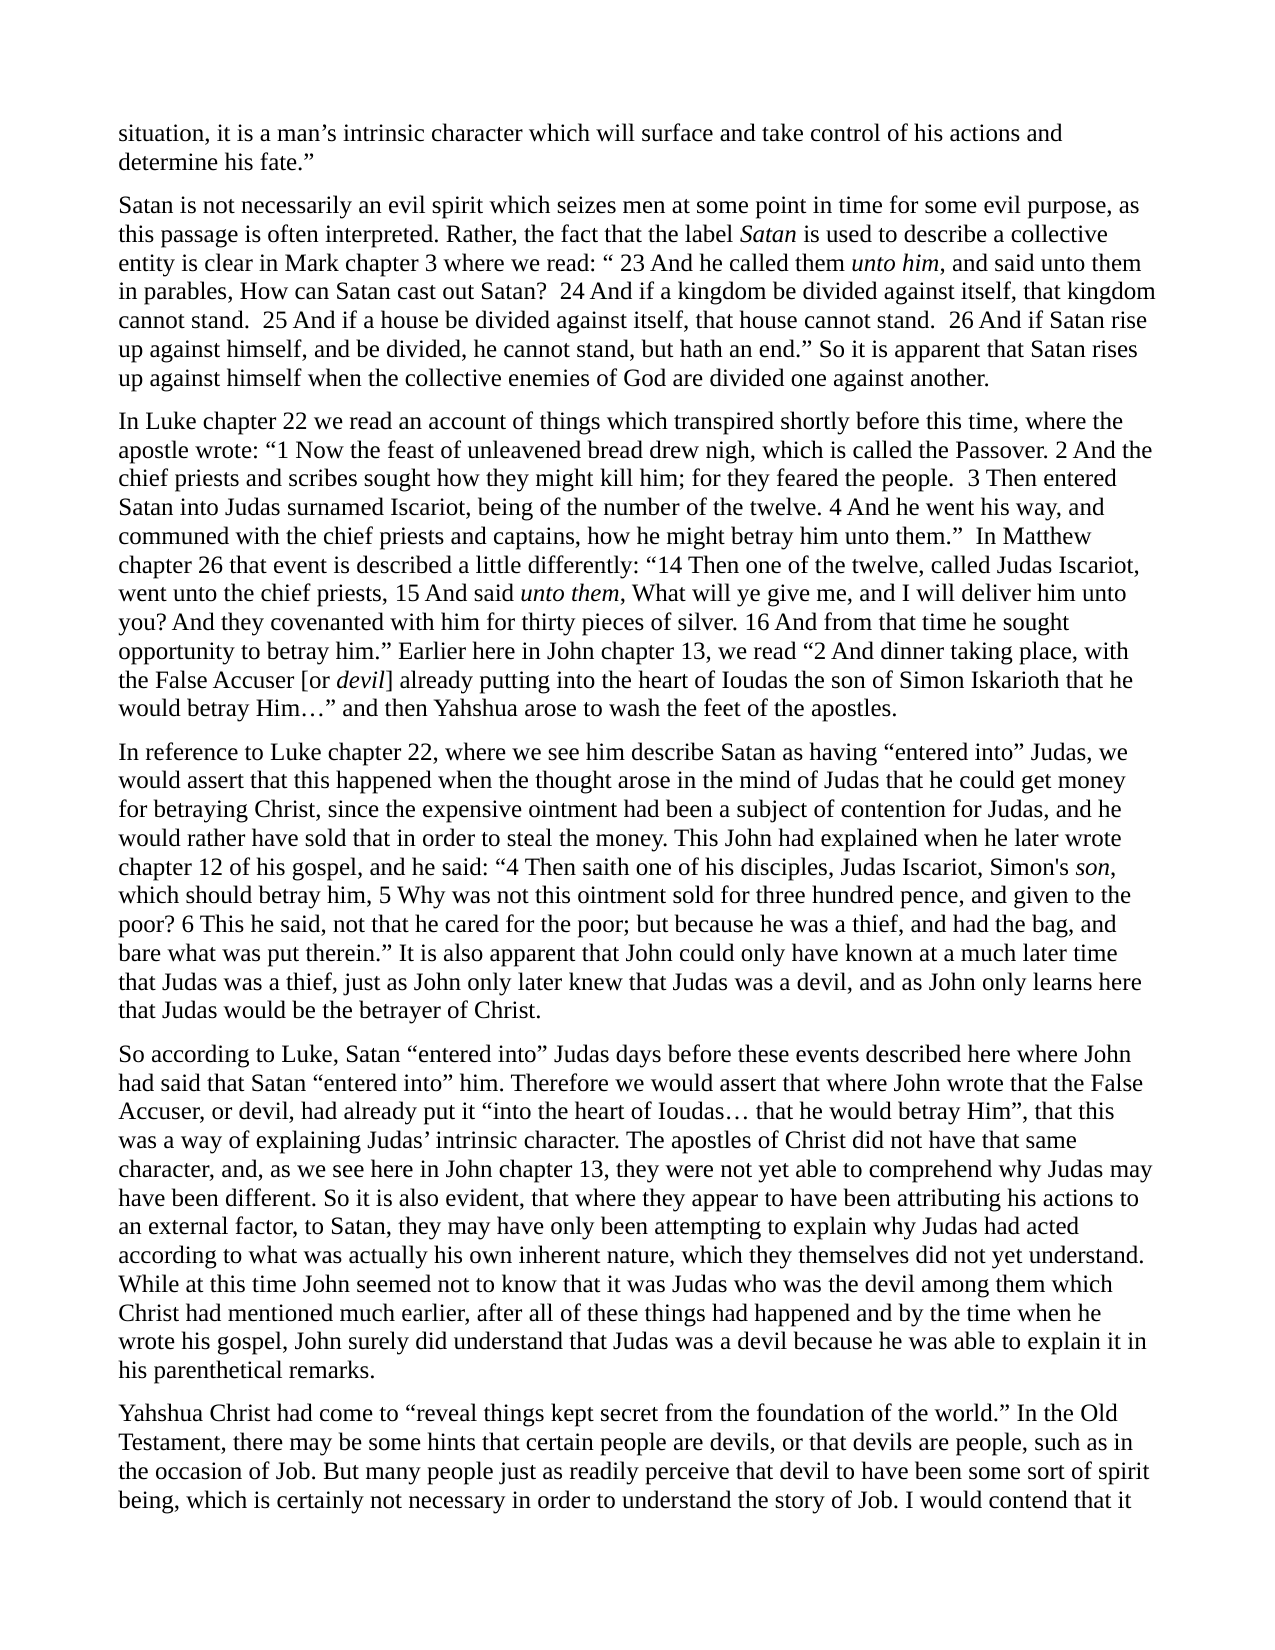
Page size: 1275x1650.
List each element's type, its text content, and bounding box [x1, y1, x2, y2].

text In reference to Luke chapter 22, where we see him describe Satan as having “entered into” Judas, we would assert that this happened when the thought arose in the mind of Judas that he could get money for betraying Christ, since the expensive ointment had been a subject of contention for Judas, and he would rather have sold that in order to steal the money. This John had explained when he later wrote chapter 12 of his gospel, and he said: “4 Then saith one of his disciples, Judas Iscariot, Simon's son, which should betray him, 5 Why was not this ointment sold for three hundred pence, and given to the poor? 6 This he said, not that he cared for the poor; but because he was a thief, and had the bag, and bare what was put therein.” It is also apparent that John could only have known at a much later time that Judas was a thief, just as John only later knew that Judas was a devil, and as John only learns here that Judas would be the betrayer of Christ. [118, 737, 1157, 1024]
text Yahshua Christ had come to “reveal things kept secret from the foundation of the world.” In the Old Testament, there may be some hints that certain people are devils, or that devils are people, such as in the occasion of Job. But many people just as readily perceive that devil to have been some sort of spirit being, which is certainly not necessary in order to understand the story of Job. I would contend that it [118, 1398, 1157, 1513]
text situation, it is a man’s intrinsic character which will surface and take control of his actions and determine his fate.” [118, 118, 1157, 176]
text In Luke chapter 22 we read an account of things which transpired shortly before this time, where the apostle wrote: “1 Now the feast of unleavened bread drew nigh, which is called the Passover. 2 And the chief priests and scribes sought how they might kill him; for they feared the people. 3 Then entered Satan into Judas surnamed Iscariot, being of the number of the twelve. 4 And he went his way, and communed with the chief priests and captains, how he might betray him unto them.” In Matthew chapter 26 that event is described a little differently: “14 Then one of the twelve, called Judas Iscariot, went unto the chief priests, 15 And said unto them, What will ye give me, and I will deliver him unto you? And they covenanted with him for thirty pieces of silver. 16 And from that time he sought opportunity to betray him.” Earlier here in John chapter 13, we read “2 And dinner taking place, with the False Accuser [or devil] already putting into the heart of Ioudas the son of Simon Iskarioth that he would betray Him…” and then Yahshua arose to wash the feet of the apostles. [118, 406, 1157, 722]
text So according to Luke, Satan “entered into” Judas days before these events described here where John had said that Satan “entered into” him. Therefore we would assert that where John wrote that the False Accuser, or devil, had already put it “into the heart of Ioudas… that he would betray Him”, that this was a way of explaining Judas’ intrinsic character. The apostles of Christ did not have that same character, and, as we see here in John chapter 13, they were not yet able to comprehend why Judas may have been different. So it is also evident, that where they appear to have been attributing his actions to an external factor, to Satan, they may have only been attempting to explain why Judas had acted according to what was actually his own inherent nature, which they themselves did not yet understand. While at this time John seemed not to know that it was Judas who was the devil among them which Christ had mentioned much earlier, after all of these things had happened and by the time when he wrote his gospel, John surely did understand that Judas was a devil because he was able to explain it in his parenthetical remarks. [118, 1039, 1157, 1384]
text Satan is not necessarily an evil spirit which seizes men at some point in time for some evil purpose, as this passage is often interpreted. Rather, the fact that the label Satan is used to describe a collective entity is clear in Mark chapter 3 where we read: “ 23 And he called them unto him, and said unto them in parables, How can Satan cast out Satan? 24 And if a kingdom be divided against itself, that kingdom cannot stand. 25 And if a house be divided against itself, that house cannot stand. 26 And if Satan rise up against himself, and be divided, he cannot stand, but hath an end.” So it is apparent that Satan rises up against himself when the collective enemies of God are divided one against another. [118, 190, 1157, 391]
